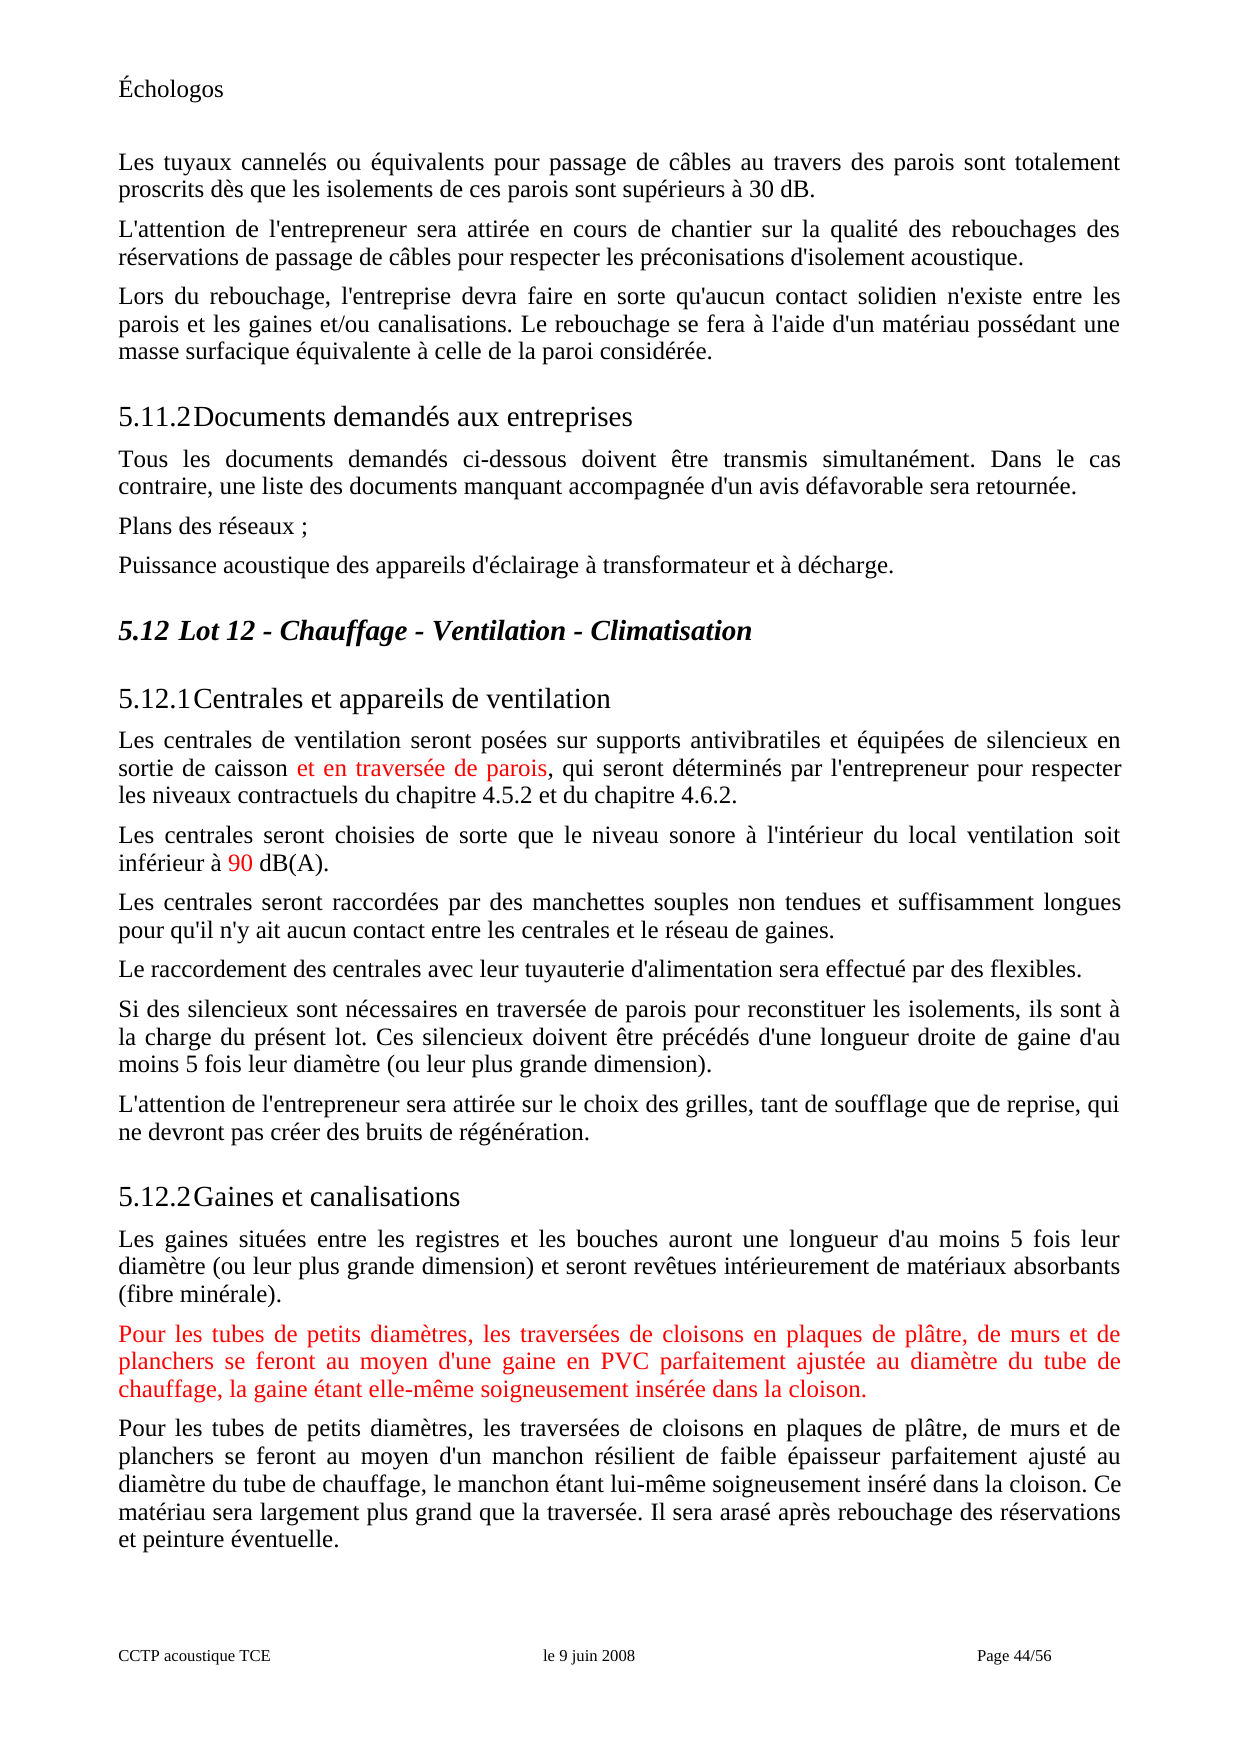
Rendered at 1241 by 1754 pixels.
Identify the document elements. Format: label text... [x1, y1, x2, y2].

text Lors du rebouchage, l'entreprise devra faire en sorte qu'aucun contact solidien n'existe entre les parois et les gaines et/ou canalisations. Le rebouchage se fera à l'aide d'un matériau possédant une masse surfacique équivalente à celle de la paroi considérée. [118, 282, 1122, 365]
text Puissance acoustique des appareils d'éclairage à transformateur et à décharge. [118, 551, 1122, 579]
text Les gaines situées entre les registres et les bouches auront une longueur d'au moins 5 fois leur diamètre (ou leur plus grande dimension) et seront revêtues intérieurement de matériaux absorbants (fibre minérale). [118, 1225, 1122, 1308]
subtitle Documents demandés aux entreprises [118, 401, 1122, 433]
text Les tuyaux cannelés ou équivalents pour passage de câbles au travers des parois sont totalement proscrits dès que les isolements de ces parois sont supérieurs à 30 dB. [118, 148, 1122, 203]
text L'attention de l'entrepreneur sera attirée sur le choix des grilles, tant de soufflage que de reprise, qui ne devront pas créer des bruits de régénération. [118, 1090, 1122, 1145]
text Le raccordement des centrales avec leur tuyauterie d'alimentation sera effectué par des flexibles. [118, 956, 1122, 983]
text Pour les tubes de petits diamètres, les traversées de cloisons en plaques de plâtre, de murs et de planchers se feront au moyen d'un manchon résilient de faible épaisseur parfaitement ajusté au diamètre du tube de chauffage, le manchon étant lui-même soigneusement inséré dans la cloison. Ce matériau sera largement plus grand que la traversée. Il sera arasé après rebouchage des réservations et peinture éventuelle. [118, 1414, 1122, 1553]
text Les centrales de ventilation seront posées sur supports antivibratiles et équipées de silencieux en sortie de caisson et en traversée de parois, qui seront déterminés par l'entrepreneur pour respecter les niveaux contractuels du chapitre 4.5.2 et du chapitre 4.6.2. [118, 726, 1122, 809]
text Pour les tubes de petits diamètres, les traversées de cloisons en plaques de plâtre, de murs et de planchers se feront au moyen d'une gaine en PVC parfaitement ajustée au diamètre du tube de chauffage, la gaine étant elle-même soigneusement insérée dans la cloison. [118, 1320, 1122, 1403]
text Si des silencieux sont nécessaires en traversée de parois pour reconstituer les isolements, ils sont à la charge du présent lot. Ces silencieux doivent être précédés d'une longueur droite de gaine d'au moins 5 fois leur diamètre (ou leur plus grande dimension). [118, 995, 1122, 1078]
subtitle Gaines et canalisations [118, 1181, 1122, 1213]
subtitle Centrales et appareils de ventilation [118, 682, 1122, 714]
subtitle Lot 12 - Chauffage - Ventilation - Climatisation [118, 614, 1122, 647]
text Plans des réseaux ; [118, 512, 1122, 539]
text Les centrales seront raccordées par des manchettes souples non tendues et suffisamment longues pour qu'il n'y ait aucun contact entre les centrales et le réseau de gaines. [118, 888, 1122, 944]
text Les centrales seront choisies de sorte que le niveau sonore à l'intérieur du local ventilation soit inférieur à 90 dB(A). [118, 821, 1122, 877]
text Tous les documents demandés ci-dessous doivent être transmis simultanément. Dans le cas contraire, une liste des documents manquant accompagnée d'un avis défavorable sera retournée. [118, 445, 1122, 500]
text L'attention de l'entrepreneur sera attirée en cours de chantier sur la qualité des rebouchages des réservations de passage de câbles pour respecter les préconisations d'isolement acoustique. [118, 215, 1122, 270]
